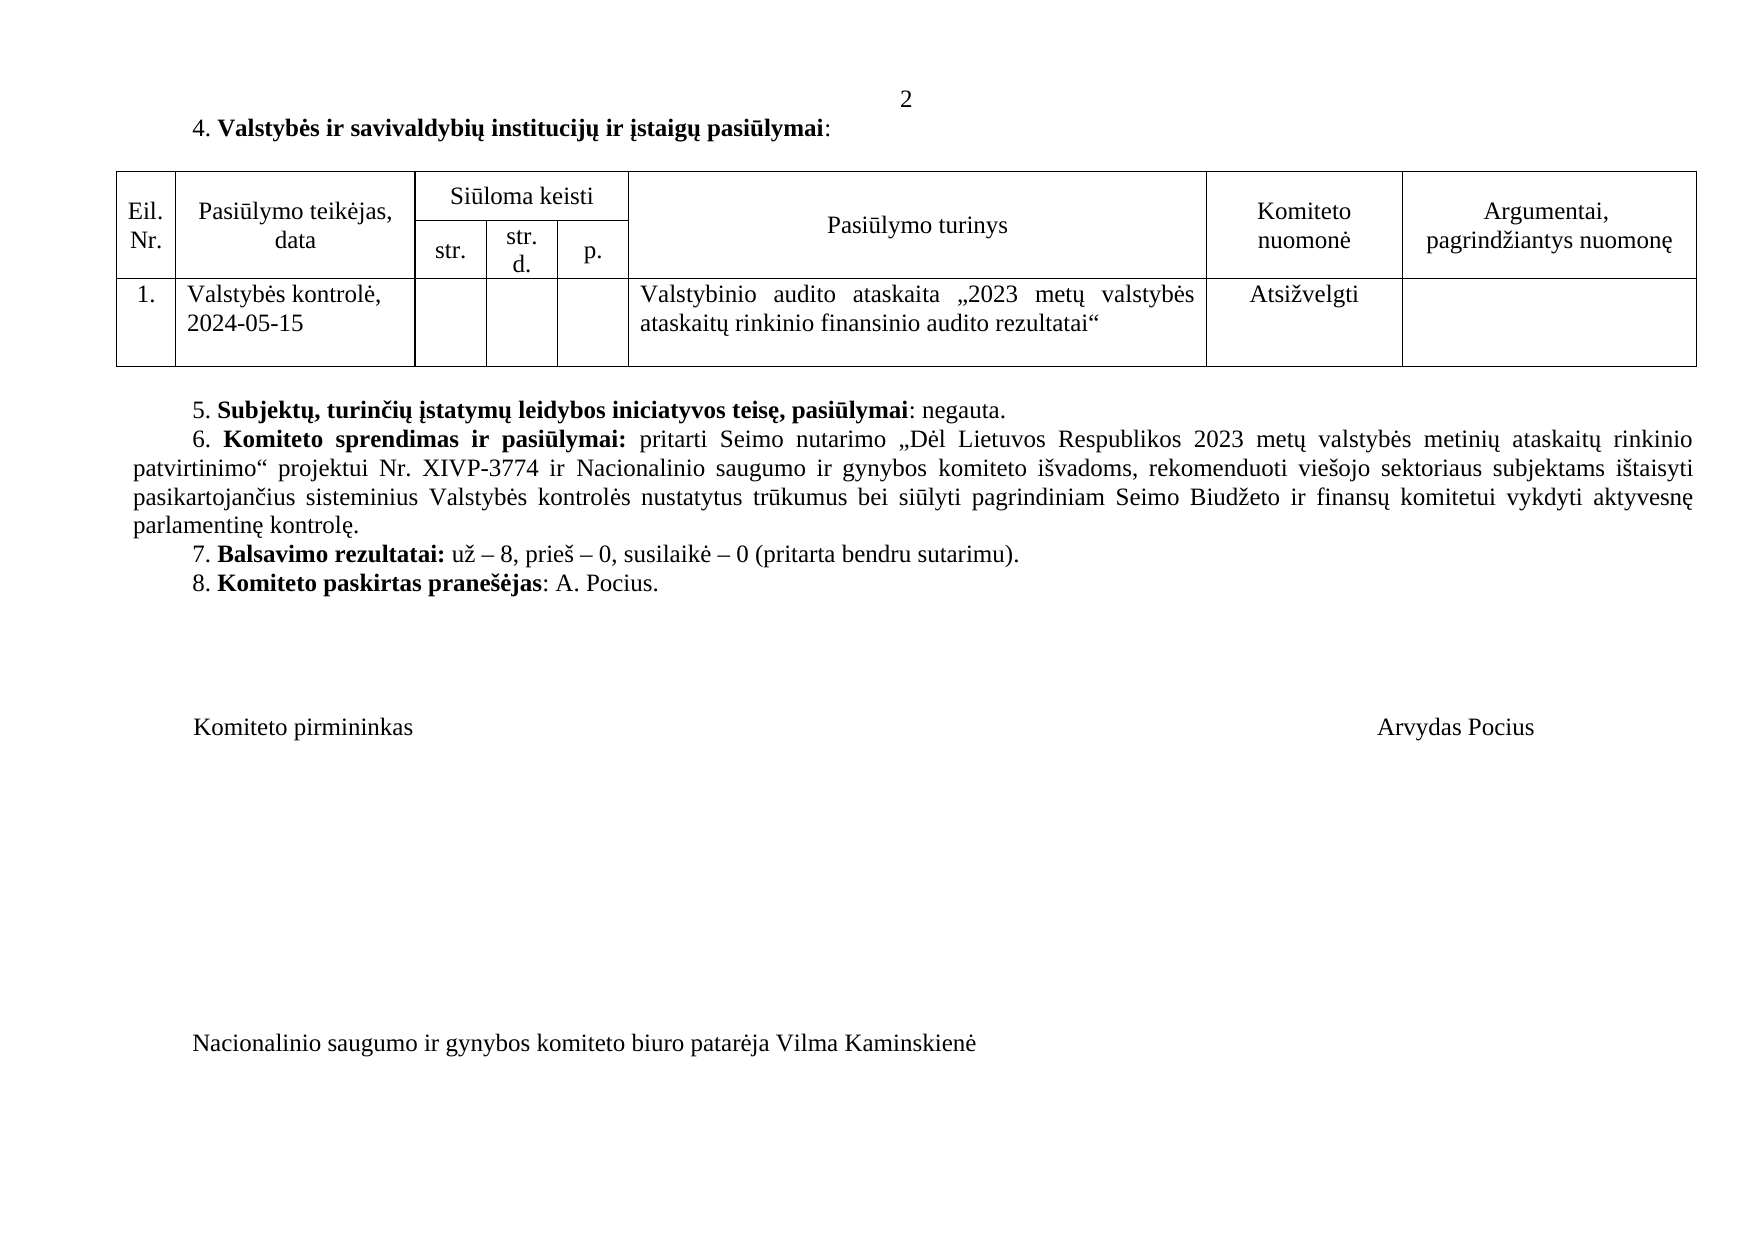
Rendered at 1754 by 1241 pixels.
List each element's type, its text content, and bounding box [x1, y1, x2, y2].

text Nacionalinio saugumo ir gynybos komiteto biuro patarėja Vilma Kaminskienė [118, 1028, 1724, 1057]
table_cell str. [416, 221, 486, 278]
text 5. Subjektų, turinčių įstatymų leidybos iniciatyvos teisę, pasiūlymai: negauta. [192, 395, 1694, 424]
table_header Argumentai, pagrindžiantys nuomonę [1403, 172, 1696, 278]
table_cell [1403, 279, 1696, 366]
table_header Pasiūlymo turinys [629, 172, 1206, 278]
text 4. Valstybės ir savivaldybių institucijų ir įstaigų pasiūlymai: [192, 113, 1694, 142]
text 6. Komiteto sprendimas ir pasiūlymai: pritarti Seimo nutarimo „Dėl Lietuvos Respublikos 2023 metų valstybės metinių ataskaitų rinkinio patvirtinimo“ projektui Nr. XIVP-3774 ir Nacionalinio saugumo ir gynybos komiteto išvadoms, rekomenduoti viešojo sektoriaus subjektams ištaisyti pasikartojančius sisteminius Valstybės kontrolės nustatytus trūkumus bei siūlyti pagrindiniam Seimo Biudžeto ir finansų komitetui vykdyti aktyvesnę parlamentinę kontrolę. [133, 424, 1694, 539]
text 8. Komiteto paskirtas pranešėjas: A. Pocius. [192, 568, 1694, 597]
text 7. Balsavimo rezultatai: už – 8, prieš – 0, susilaikė – 0 (pritarta bendru sutarimu). [192, 539, 1694, 568]
table_cell [487, 279, 557, 366]
table_header Pasiūlymo teikėjas, data [176, 172, 414, 278]
table_cell Atsižvelgti [1207, 279, 1402, 366]
table_cell [416, 279, 486, 366]
table_cell 1. [117, 279, 175, 366]
table_header Siūloma keisti [416, 172, 628, 220]
table_header Komiteto nuomonė [1207, 172, 1402, 278]
table_cell Valstybės kontrolė, 2024-05-15 [176, 279, 414, 366]
table_cell Valstybinio audito ataskaita „2023 metų valstybės ataskaitų rinkinio finansinio audito rezultatai“ [629, 279, 1206, 366]
table_cell p. [558, 221, 628, 278]
text Komiteto pirmininkas Arvydas Pocius [118, 712, 1724, 740]
table_cell str. d. [487, 221, 557, 278]
table_header Eil. Nr. [117, 172, 175, 278]
table_cell [558, 279, 628, 366]
